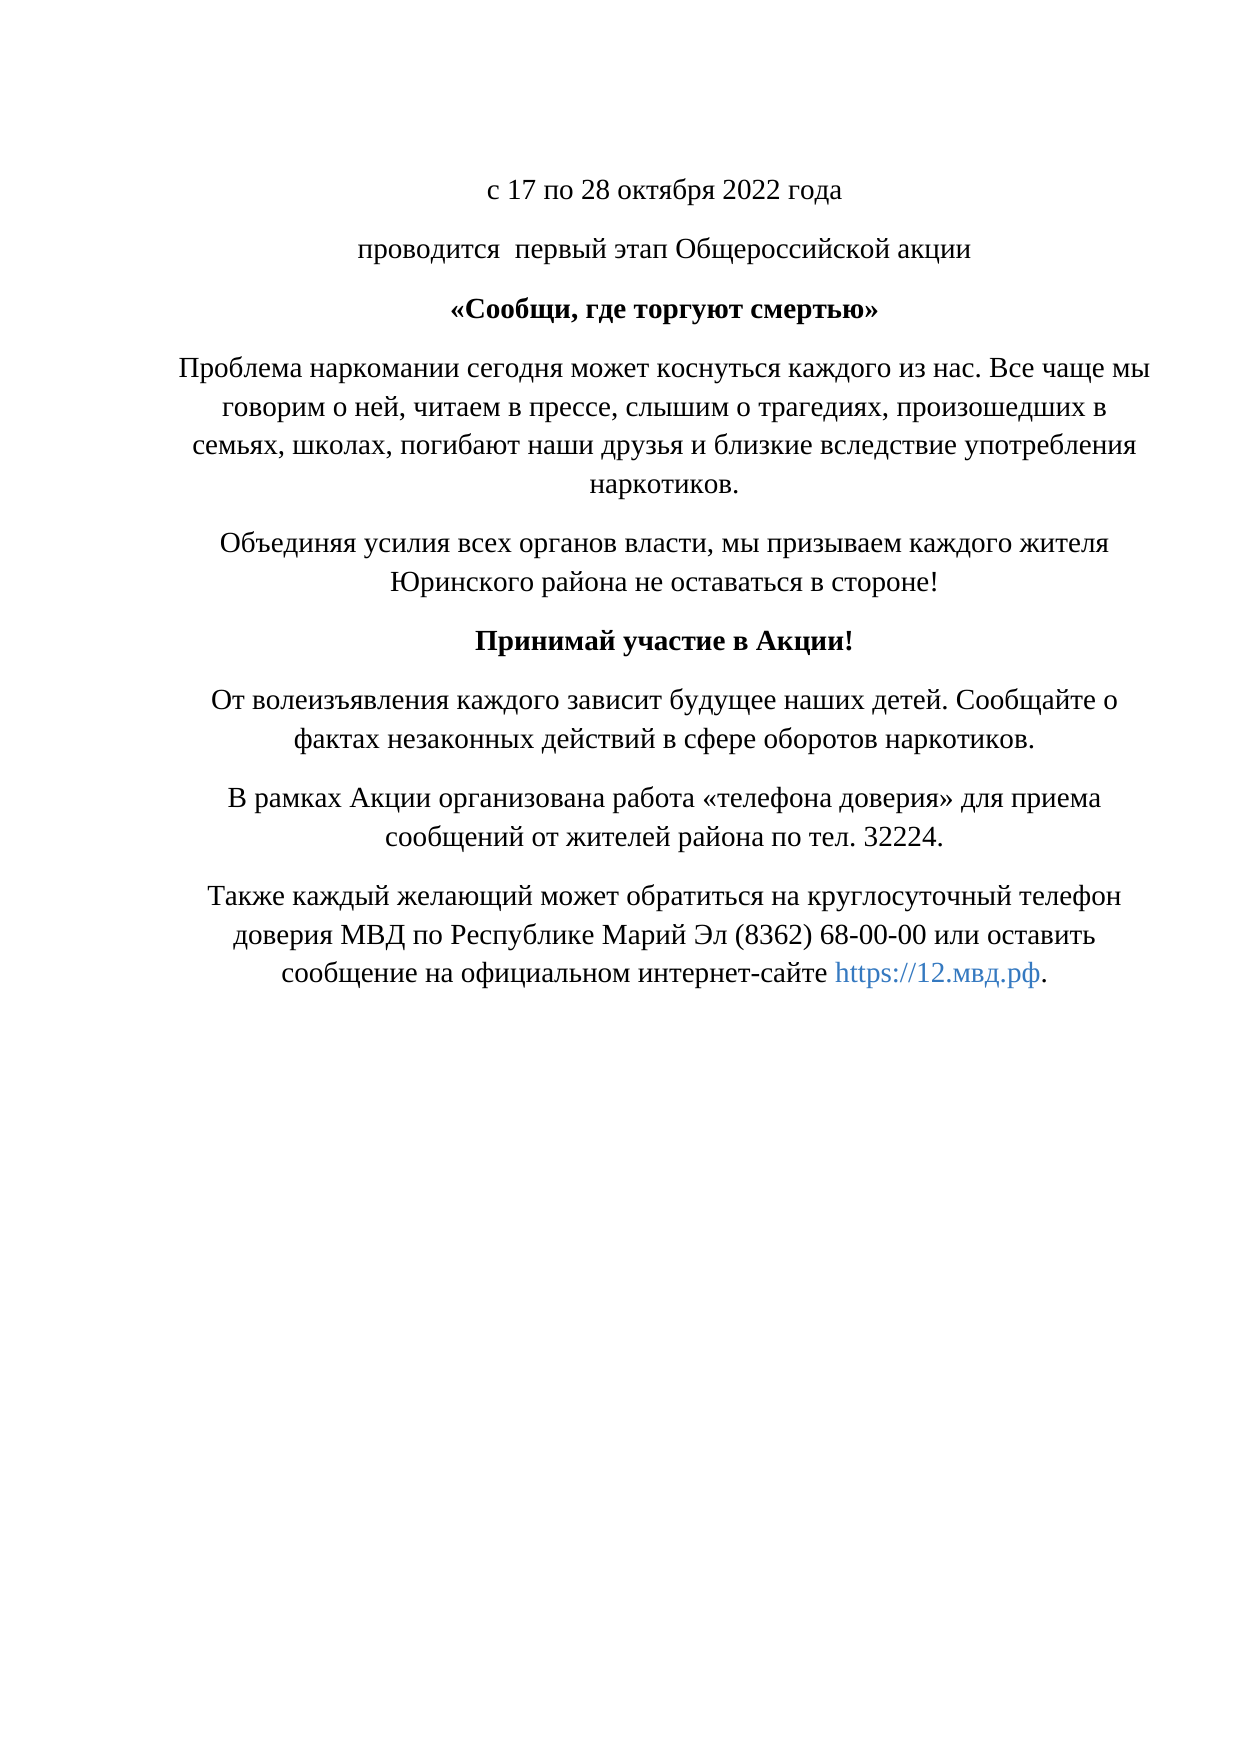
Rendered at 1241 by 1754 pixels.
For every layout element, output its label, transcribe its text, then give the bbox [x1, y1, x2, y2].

text Объединяя усилия всех органов власти, мы призываем каждого жителя Юринского района не оставаться в стороне! [177, 525, 1152, 597]
text В рамках Акции организована работа «телефона доверия» для приема сообщений от жителей района по тел. 32224. [177, 780, 1152, 852]
text Принимай участие в Акции! [177, 623, 1152, 657]
text Также каждый желающий может обратиться на круглосуточный телефон доверия МВД по Республике Марий Эл (8362) 68-00-00 или оставить сообщение на официальном интернет-сайте https://12.мвд.рф. [177, 878, 1152, 989]
text От волеизъявления каждого зависит будущее наших детей. Сообщайте о фактах незаконных действий в сфере оборотов наркотиков. [177, 682, 1152, 754]
text с 17 по 28 октября 2022 года [177, 172, 1152, 206]
text Проблема наркомании сегодня может коснуться каждого из нас. Все чаще мы говорим о ней, читаем в прессе, слышим о трагедиях, произошедших в семьях, школах, погибают наши друзья и близкие вследствие употребления наркотиков. [177, 350, 1152, 499]
text проводится первый этап Общероссийской акции [177, 231, 1152, 265]
text «Сообщи, где торгуют смертью» [177, 291, 1152, 324]
